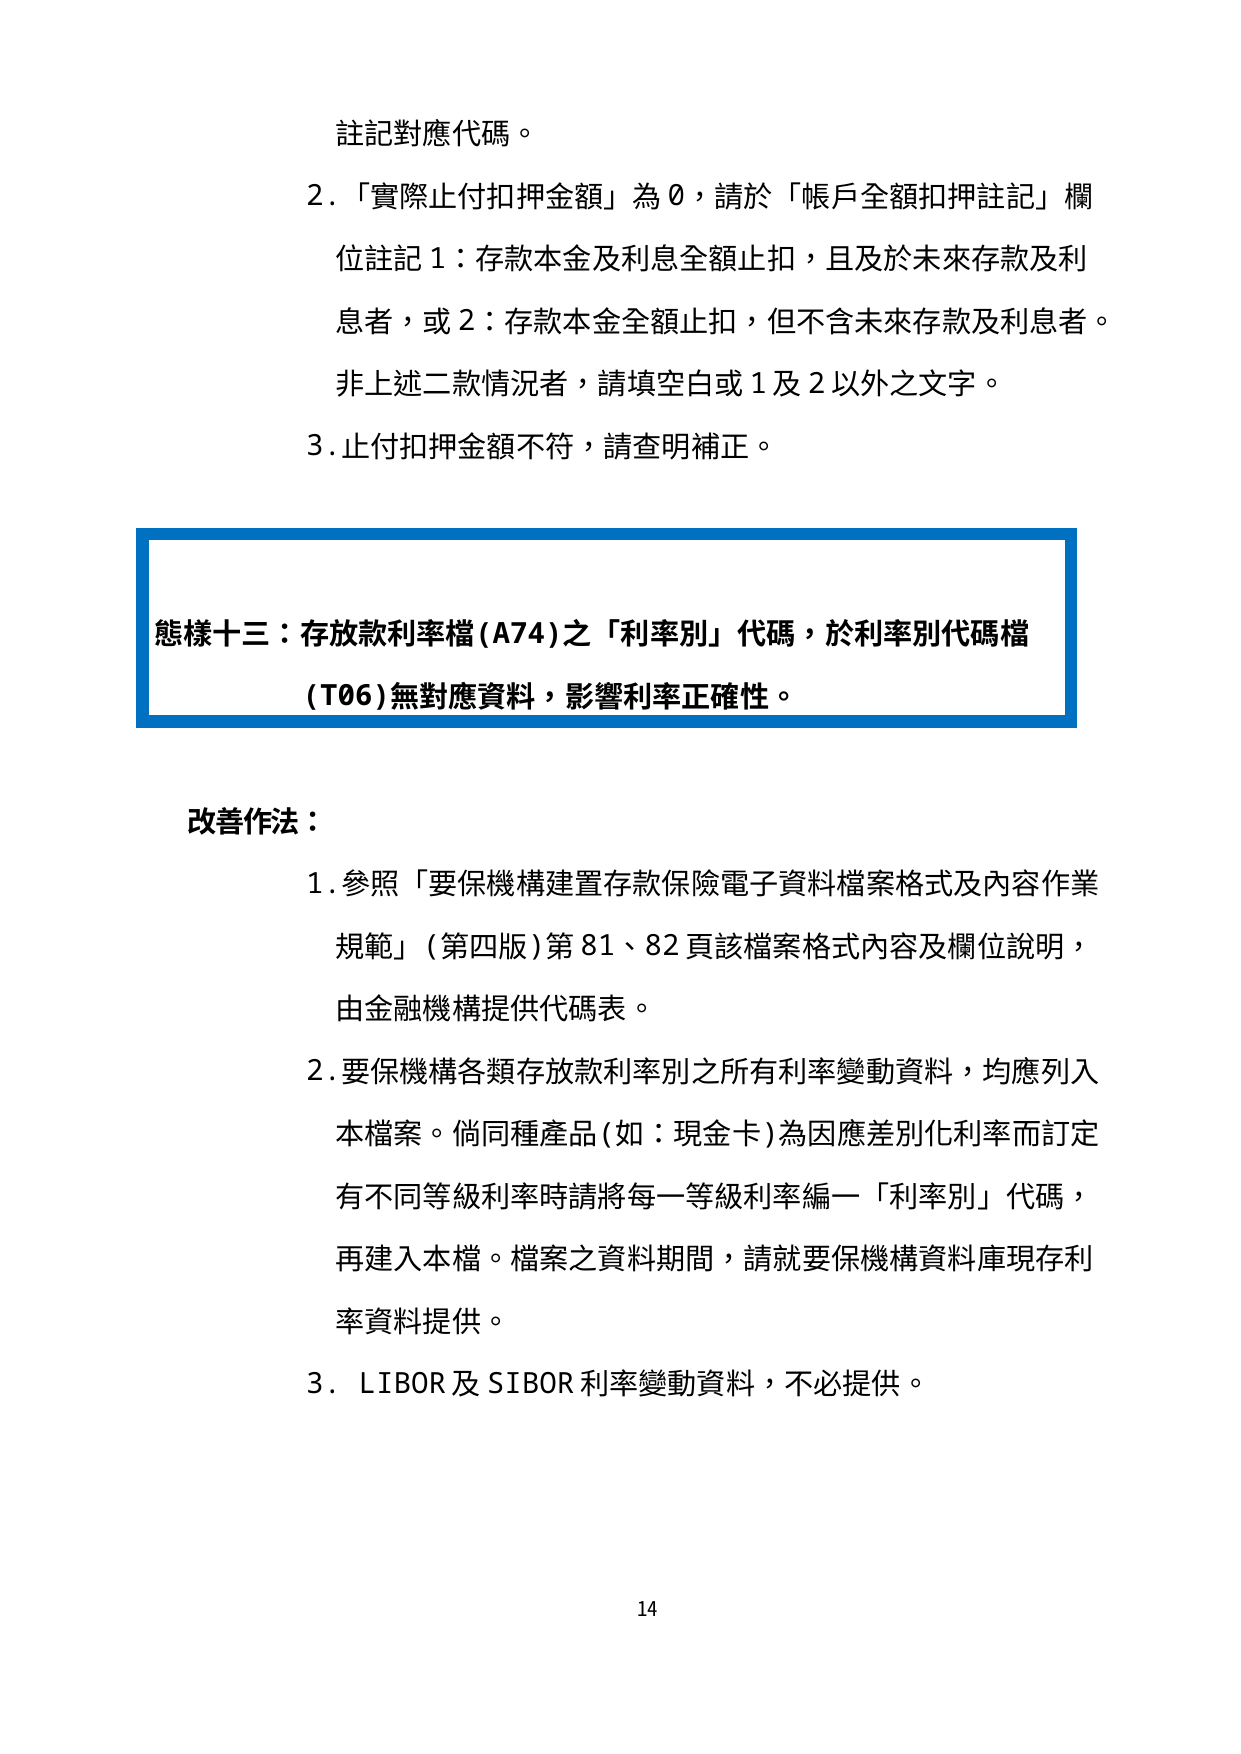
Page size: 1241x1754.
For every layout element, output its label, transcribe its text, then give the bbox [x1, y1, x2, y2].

text 註記對應代碼。 [306, 90, 1107, 153]
table_header 態樣十三：存放款利率檔(A74)之「利率別」代碼，於利率別代碼檔(T06)無對應資料，影響利率正確性。 [149, 540, 1065, 715]
text 3. LIBOR及SIBOR利率變動資料，不必提供。 [306, 1340, 1107, 1403]
text 2.要保機構各類存放款利率別之所有利率變動資料，均應列入本檔案。倘同種產品(如：現金卡)為因應差別化利率而訂定有不同等級利率時請將每一等級利率編一「利率別」代碼，再建入本檔。檔案之資料期間，請就要保機構資料庫現存利率資料提供。 [306, 1028, 1107, 1340]
text 1.參照「要保機構建置存款保險電子資料檔案格式及內容作業規範」(第四版)第81、82頁該檔案格式內容及欄位說明，由金融機構提供代碼表。 [306, 840, 1107, 1028]
text 2.「實際止付扣押金額」為0，請於「帳戶全額扣押註記」欄位註記1：存款本金及利息全額止扣，且及於未來存款及利息者，或2：存款本金全額止扣，但不含未來存款及利息者。 [306, 153, 1107, 340]
text 改善作法： [187, 778, 1107, 840]
text 3.止付扣押金額不符，請查明補正。 [306, 403, 1107, 465]
text 非上述二款情況者，請填空白或1及2以外之文字。 [335, 340, 1107, 403]
